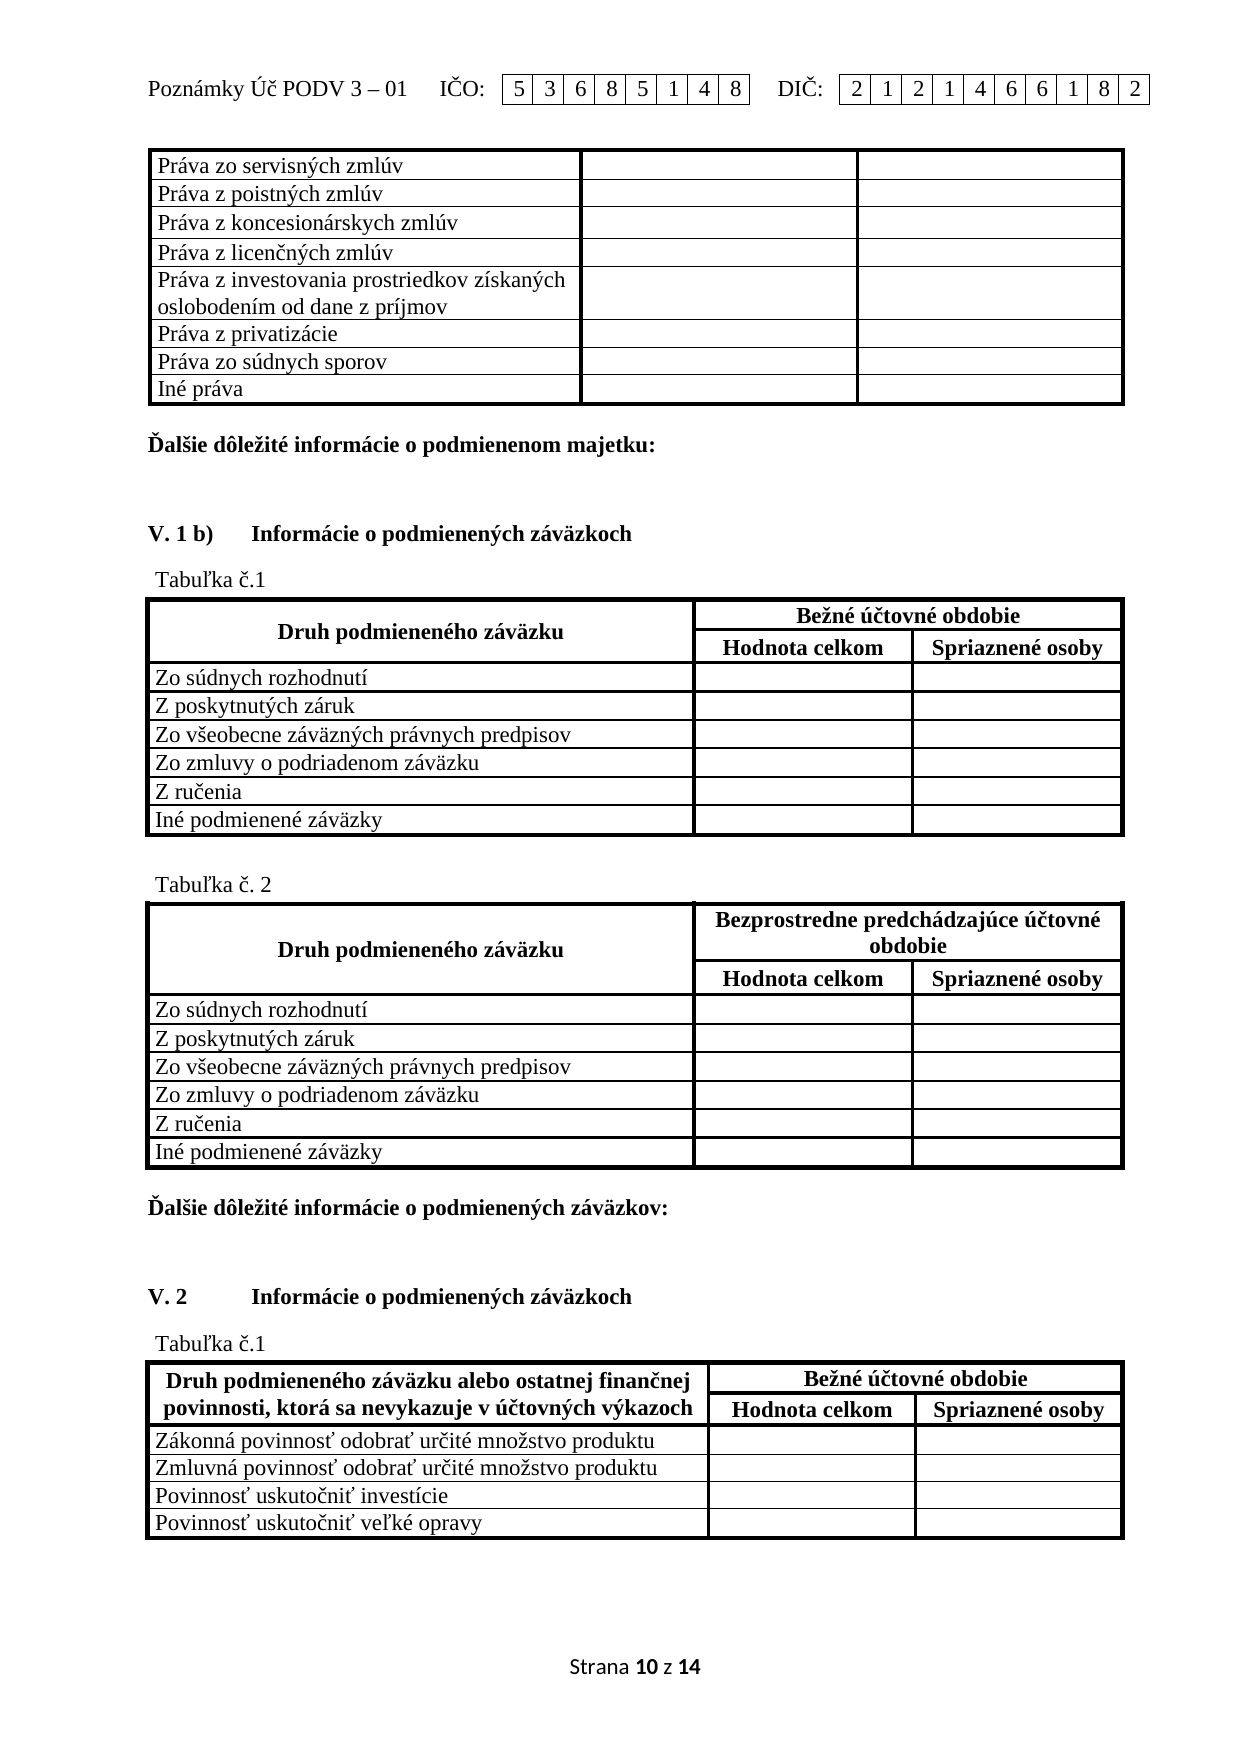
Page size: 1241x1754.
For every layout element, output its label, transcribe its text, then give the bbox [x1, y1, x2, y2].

table_cell Z ručenia [150, 778, 692, 804]
table_cell [859, 239, 1121, 266]
table_cell [251, 1540, 350, 1570]
table_cell Z poskytnutých záruk [150, 693, 692, 719]
table_cell Práva zo servisných zmlúv [152, 152, 579, 179]
table_cell Spriaznené osoby [917, 1395, 1120, 1422]
table_cell [583, 267, 856, 319]
table_cell Práva zo súdnych sporov [152, 348, 579, 374]
table_cell [696, 1110, 911, 1136]
table_cell [696, 1053, 911, 1079]
table_cell [914, 693, 1120, 719]
table_cell [696, 1139, 911, 1165]
table_cell [710, 1509, 914, 1536]
table_cell [914, 806, 1120, 833]
table_cell [583, 152, 856, 179]
table_cell [696, 664, 911, 690]
text V. 1 b) Informácie o podmienených záväzkoch [148, 519, 1122, 546]
table_cell [914, 749, 1120, 776]
table_cell [459, 1540, 574, 1570]
text Ďalšie dôležité informácie o podmienených záväzkov: [148, 1194, 1122, 1221]
table_cell [583, 348, 856, 374]
table_cell [912, 837, 1099, 867]
table_cell [579, 867, 687, 901]
table_header [352, 563, 462, 597]
table_cell Bezprostredne predchádzajúce účtovné obdobie [696, 906, 1120, 959]
table_cell [888, 1540, 915, 1570]
table_header [912, 563, 1099, 597]
table_cell [687, 867, 704, 901]
table_cell [709, 1540, 888, 1570]
table_cell [252, 837, 352, 867]
table_header [888, 1326, 915, 1360]
table_cell [914, 1025, 1120, 1051]
table_header [895, 563, 912, 597]
table_cell [704, 867, 895, 901]
table_header [687, 563, 704, 597]
table_cell Bežné účtovné obdobie [710, 1365, 1120, 1391]
table_cell Druh podmieneného záväzku alebo ostatnej finančnej povinnosti, ktorá sa nevykazuje v účtovných výkazoch [150, 1365, 707, 1422]
table_cell [1100, 837, 1122, 867]
table_cell Povinnosť uskutočniť veľké opravy [150, 1509, 707, 1536]
table_cell [914, 778, 1120, 804]
table_header [350, 1326, 459, 1360]
table_cell [148, 1540, 251, 1570]
table_cell [914, 1053, 1120, 1079]
table_cell [350, 1540, 459, 1570]
table_header [709, 1326, 888, 1360]
table_cell Povinnosť uskutočniť investície [150, 1482, 707, 1508]
table_cell [859, 152, 1121, 179]
table_cell [583, 375, 856, 401]
table_cell Z poskytnutých záruk [150, 1025, 692, 1051]
table_cell [462, 867, 579, 901]
table_cell Zo všeobecne záväzných právnych predpisov [150, 721, 692, 747]
table_cell Spriaznené osoby [914, 962, 1120, 993]
table_cell Hodnota celkom [696, 631, 911, 661]
table_cell [859, 207, 1121, 238]
table_cell [352, 867, 462, 901]
table_cell [1091, 1540, 1122, 1570]
table_cell [696, 749, 911, 776]
table_cell [696, 1082, 911, 1108]
table_cell Práva z licenčných zmlúv [152, 239, 579, 266]
table_cell [696, 778, 911, 804]
table_cell Iné podmienené záväzky [150, 1139, 692, 1165]
table_cell [914, 996, 1120, 1023]
table_cell [859, 320, 1121, 347]
table_cell Práva z koncesionárskych zmlúv [152, 207, 579, 238]
table_cell [583, 207, 856, 238]
table_cell [574, 1540, 681, 1570]
table_cell [914, 1110, 1120, 1136]
text Ďalšie dôležité informácie o podmienenom majetku: [148, 431, 1122, 457]
table_cell [462, 837, 579, 867]
table_header [579, 563, 687, 597]
table_cell [895, 837, 912, 867]
table_cell Druh podmieneného záväzku [150, 602, 692, 661]
table_cell Hodnota celkom [710, 1395, 914, 1422]
table_cell Práva z investovania prostriedkov získaných oslobodením od dane z príjmov [152, 267, 579, 319]
table_header [574, 1326, 681, 1360]
table_cell [710, 1427, 914, 1453]
table_cell [917, 1427, 1120, 1453]
table_cell [687, 837, 704, 867]
table_header Tabuľka č.1 [148, 563, 352, 597]
table_cell Bežné účtovné obdobie [696, 602, 1120, 628]
table_cell [914, 1139, 1120, 1165]
table_cell [859, 348, 1121, 374]
table_cell [914, 1082, 1120, 1108]
table_header [1091, 1326, 1122, 1360]
table_cell [895, 867, 912, 901]
table_cell [917, 1509, 1120, 1536]
table_cell Zákonná povinnosť odobrať určité množstvo produktu [150, 1427, 707, 1453]
table_cell Práva z privatizácie [152, 320, 579, 347]
table_cell [1100, 867, 1122, 901]
table_cell Zo súdnych rozhodnutí [150, 664, 692, 690]
table_header [1100, 563, 1122, 597]
table_cell Zo súdnych rozhodnutí [150, 996, 692, 1023]
table_cell Zmluvná povinnosť odobrať určité množstvo produktu [150, 1455, 707, 1481]
table_cell Druh podmieneného záväzku [150, 906, 692, 993]
table_cell Zo zmluvy o podriadenom záväzku [150, 1082, 692, 1108]
table_cell Iné podmienené záväzky [150, 806, 692, 833]
table_cell [859, 375, 1121, 401]
table_cell [579, 837, 687, 867]
table_cell [583, 239, 856, 266]
text V. 2 Informácie o podmienených záväzkoch [148, 1283, 1122, 1309]
table_header [681, 1326, 709, 1360]
table_cell [352, 837, 462, 867]
table_header [462, 563, 579, 597]
table_cell Iné práva [152, 375, 579, 401]
table_cell [696, 1025, 911, 1051]
table_header [704, 563, 895, 597]
table_cell [696, 721, 911, 747]
table_cell [859, 180, 1121, 206]
table_cell [704, 837, 895, 867]
table_cell [912, 867, 1099, 901]
table_cell [148, 837, 252, 867]
table_cell [859, 267, 1121, 319]
table_cell [914, 664, 1120, 690]
table_cell [914, 721, 1120, 747]
table_cell [696, 693, 911, 719]
table_cell Zo zmluvy o podriadenom záväzku [150, 749, 692, 776]
table_cell [915, 1540, 1091, 1570]
table_cell [583, 320, 856, 347]
table_cell [696, 996, 911, 1023]
table_cell Tabuľka č. 2 [148, 867, 352, 901]
table_cell [696, 806, 911, 833]
table_cell [681, 1540, 709, 1570]
table_cell Práva z poistných zmlúv [152, 180, 579, 206]
table_cell Z ručenia [150, 1110, 692, 1136]
table_header Tabuľka č.1 [148, 1326, 350, 1360]
table_header [459, 1326, 574, 1360]
table_cell [710, 1455, 914, 1481]
table_cell Zo všeobecne záväzných právnych predpisov [150, 1053, 692, 1079]
table_cell Hodnota celkom [696, 962, 911, 993]
table_cell [710, 1482, 914, 1508]
table_cell [917, 1482, 1120, 1508]
table_cell Spriaznené osoby [914, 631, 1120, 661]
table_cell [917, 1455, 1120, 1481]
table_cell [583, 180, 856, 206]
table_header [915, 1326, 1091, 1360]
